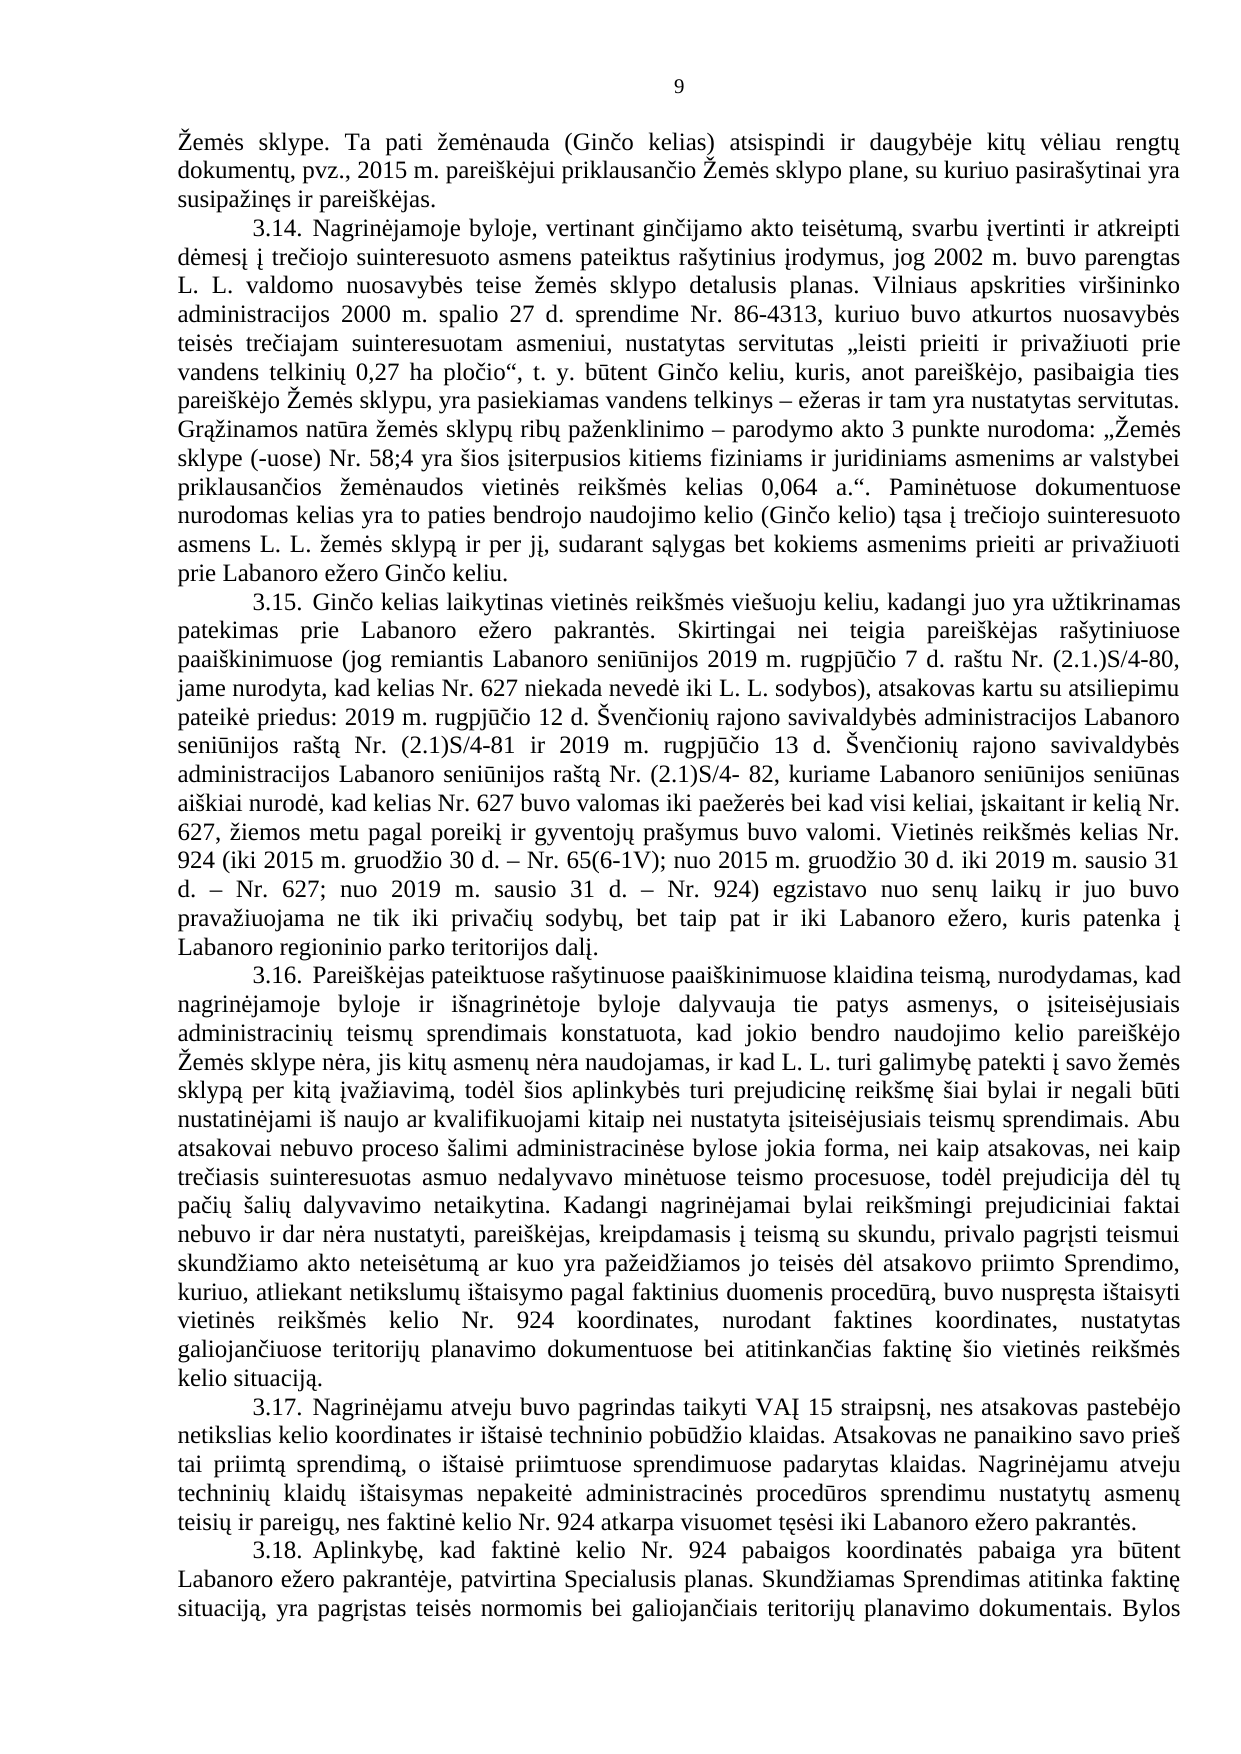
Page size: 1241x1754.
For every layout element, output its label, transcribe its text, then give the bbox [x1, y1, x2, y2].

text 3.17. Nagrinėjamu atveju buvo pagrindas taikyti VAĮ 15 straipsnį, nes atsakovas pastebėjo netikslias kelio koordinates ir ištaisė techninio pobūdžio klaidas. Atsakovas ne panaikino savo prieš tai priimtą sprendimą, o ištaisė priimtuose sprendimuose padarytas klaidas. Nagrinėjamu atveju techninių klaidų ištaisymas nepakeitė administracinės procedūros sprendimu nustatytų asmenų teisių ir pareigų, nes faktinė kelio Nr. 924 atkarpa visuomet tęsėsi iki Labanoro ežero pakrantės. [177, 1392, 1181, 1535]
text 3.14. Nagrinėjamoje byloje, vertinant ginčijamo akto teisėtumą, svarbu įvertinti ir atkreipti dėmesį į trečiojo suinteresuoto asmens pateiktus rašytinius įrodymus, jog 2002 m. buvo parengtas L. L. valdomo nuosavybės teise žemės sklypo detalusis planas. Vilniaus apskrities viršininko administracijos 2000 m. spalio 27 d. sprendime Nr. 86-4313, kuriuo buvo atkurtos nuosavybės teisės trečiajam suinteresuotam asmeniui, nustatytas servitutas „leisti prieiti ir privažiuoti prie vandens telkinių 0,27 ha pločio“, t. y. būtent Ginčo keliu, kuris, anot pareiškėjo, pasibaigia ties pareiškėjo Žemės sklypu, yra pasiekiamas vandens telkinys – ežeras ir tam yra nustatytas servitutas. Grąžinamos natūra žemės sklypų ribų paženklinimo – parodymo akto 3 punkte nurodoma: „Žemės sklype (-uose) Nr. 58;4 yra šios įsiterpusios kitiems fiziniams ir juridiniams asmenims ar valstybei priklausančios žemėnaudos vietinės reikšmės kelias 0,064 a.“. Paminėtuose dokumentuose nurodomas kelias yra to paties bendrojo naudojimo kelio (Ginčo kelio) tąsa į trečiojo suinteresuoto asmens L. L. žemės sklypą ir per jį, sudarant sąlygas bet kokiems asmenims prieiti ar privažiuoti prie Labanoro ežero Ginčo keliu. [177, 213, 1181, 587]
text 3.15. Ginčo kelias laikytinas vietinės reikšmės viešuoju keliu, kadangi juo yra užtikrinamas patekimas prie Labanoro ežero pakrantės. Skirtingai nei teigia pareiškėjas rašytiniuose paaiškinimuose (jog remiantis Labanoro seniūnijos 2019 m. rugpjūčio 7 d. raštu Nr. (2.1.)S/4-80, jame nurodyta, kad kelias Nr. 627 niekada nevedė iki L. L. sodybos), atsakovas kartu su atsiliepimu pateikė priedus: 2019 m. rugpjūčio 12 d. Švenčionių rajono savivaldybės administracijos Labanoro seniūnijos raštą Nr. (2.1)S/4-81 ir 2019 m. rugpjūčio 13 d. Švenčionių rajono savivaldybės administracijos Labanoro seniūnijos raštą Nr. (2.1)S/4- 82, kuriame Labanoro seniūnijos seniūnas aiškiai nurodė, kad kelias Nr. 627 buvo valomas iki paežerės bei kad visi keliai, įskaitant ir kelią Nr. 627, žiemos metu pagal poreikį ir gyventojų prašymus buvo valomi. Vietinės reikšmės kelias Nr. 924 (iki 2015 m. gruodžio 30 d. – Nr. 65(6-1V); nuo 2015 m. gruodžio 30 d. iki 2019 m. sausio 31 d. – Nr. 627; nuo 2019 m. sausio 31 d. – Nr. 924) egzistavo nuo senų laikų ir juo buvo pravažiuojama ne tik iki privačių sodybų, bet taip pat ir iki Labanoro ežero, kuris patenka į Labanoro regioninio parko teritorijos dalį. [177, 587, 1181, 960]
text 3.16. Pareiškėjas pateiktuose rašytinuose paaiškinimuose klaidina teismą, nurodydamas, kad nagrinėjamoje byloje ir išnagrinėtoje byloje dalyvauja tie patys asmenys, o įsiteisėjusiais administracinių teismų sprendimais konstatuota, kad jokio bendro naudojimo kelio pareiškėjo Žemės sklype nėra, jis kitų asmenų nėra naudojamas, ir kad L. L. turi galimybę patekti į savo žemės sklypą per kitą įvažiavimą, todėl šios aplinkybės turi prejudicinę reikšmę šiai bylai ir negali būti nustatinėjami iš naujo ar kvalifikuojami kitaip nei nustatyta įsiteisėjusiais teismų sprendimais. Abu atsakovai nebuvo proceso šalimi administracinėse bylose jokia forma, nei kaip atsakovas, nei kaip trečiasis suinteresuotas asmuo nedalyvavo minėtuose teismo procesuose, todėl prejudicija dėl tų pačių šalių dalyvavimo netaikytina. Kadangi nagrinėjamai bylai reikšmingi prejudiciniai faktai nebuvo ir dar nėra nustatyti, pareiškėjas, kreipdamasis į teismą su skundu, privalo pagrįsti teismui skundžiamo akto neteisėtumą ar kuo yra pažeidžiamos jo teisės dėl atsakovo priimto Sprendimo, kuriuo, atliekant netikslumų ištaisymo pagal faktinius duomenis procedūrą, buvo nuspręsta ištaisyti vietinės reikšmės kelio Nr. 924 koordinates, nurodant faktines koordinates, nustatytas galiojančiuose teritorijų planavimo dokumentuose bei atitinkančias faktinę šio vietinės reikšmės kelio situaciją. [177, 960, 1181, 1392]
text 3.18. Aplinkybę, kad faktinė kelio Nr. 924 pabaigos koordinatės pabaiga yra būtent Labanoro ežero pakrantėje, patvirtina Specialusis planas. Skundžiamas Sprendimas atitinka faktinę situaciją, yra pagrįstas teisės normomis bei galiojančiais teritorijų planavimo dokumentais. Bylos [177, 1535, 1181, 1622]
text Žemės sklype. Ta pati žemėnauda (Ginčo kelias) atsispindi ir daugybėje kitų vėliau rengtų dokumentų, pvz., 2015 m. pareiškėjui priklausančio Žemės sklypo plane, su kuriuo pasirašytinai yra susipažinęs ir pareiškėjas. [177, 127, 1181, 213]
